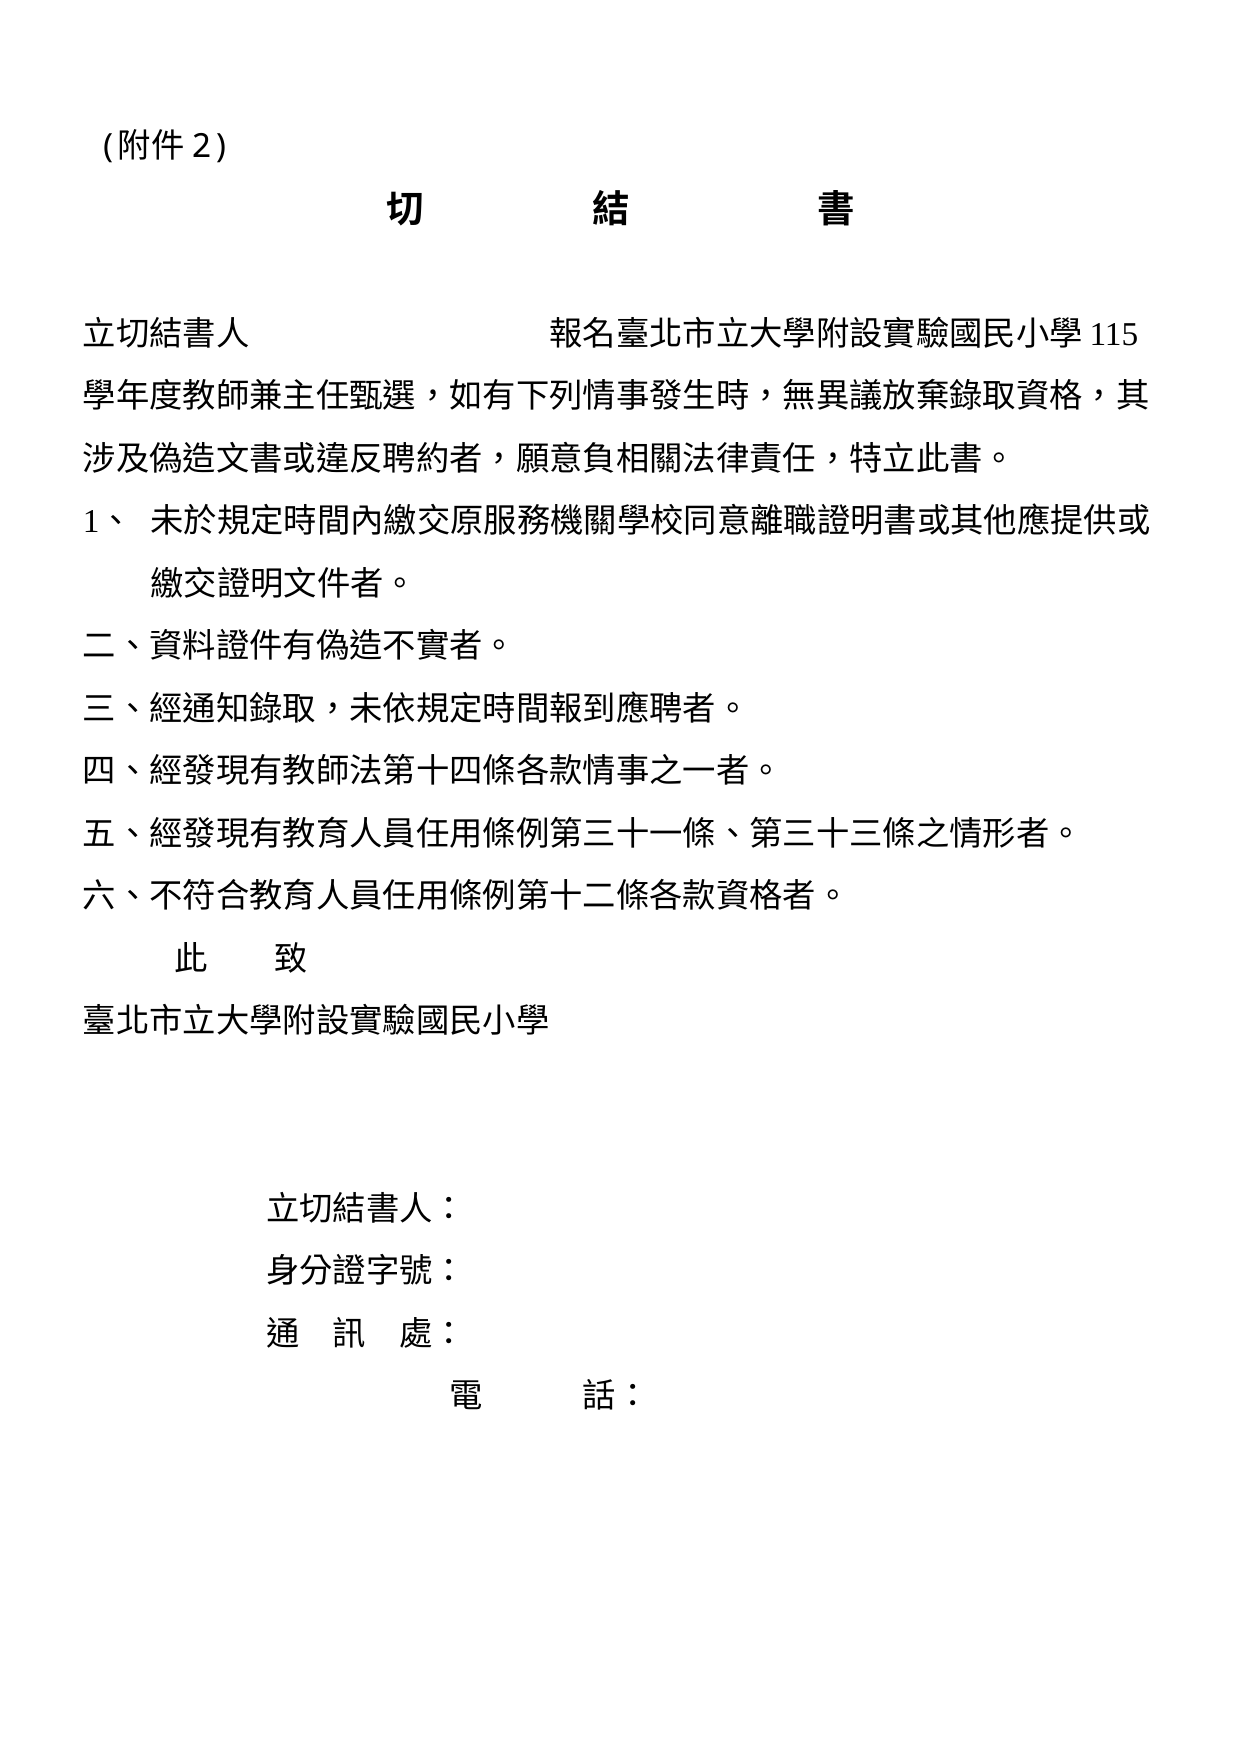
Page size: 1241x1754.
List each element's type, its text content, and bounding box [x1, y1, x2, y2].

text 臺北市立大學附設實驗國民小學 [83, 977, 1157, 1039]
text 立切結書人 報名臺北市立大學附設實驗國民小學115學年度教師兼主任甄選，如有下列情事發生時，無異議放棄錄取資格，其涉及偽造文書或違反聘約者，願意負相關法律責任，特立此書。 [83, 289, 1157, 477]
text 四、經發現有教師法第十四條各款情事之一者。 [83, 727, 1157, 789]
text (附件2) [83, 102, 1157, 164]
text 通 訊 處： [83, 1289, 1157, 1352]
list 未於規定時間內繳交原服務機關學校同意離職證明書或其他應提供或繳交證明文件者。 [83, 477, 1157, 602]
text 此 致 [83, 914, 1157, 977]
text 五、經發現有教育人員任用條例第三十一條、第三十三條之情形者。 [83, 789, 1157, 852]
text 電 話： [83, 1352, 1157, 1414]
text 立切結書人： [83, 1164, 1157, 1227]
text 二、資料證件有偽造不實者。 [83, 602, 1157, 664]
text 三、經通知錄取，未依規定時間報到應聘者。 [83, 664, 1157, 727]
text 身分證字號： [83, 1227, 1157, 1289]
text 切 結 書 [83, 164, 1157, 227]
text 六、不符合教育人員任用條例第十二條各款資格者。 [83, 852, 1157, 914]
